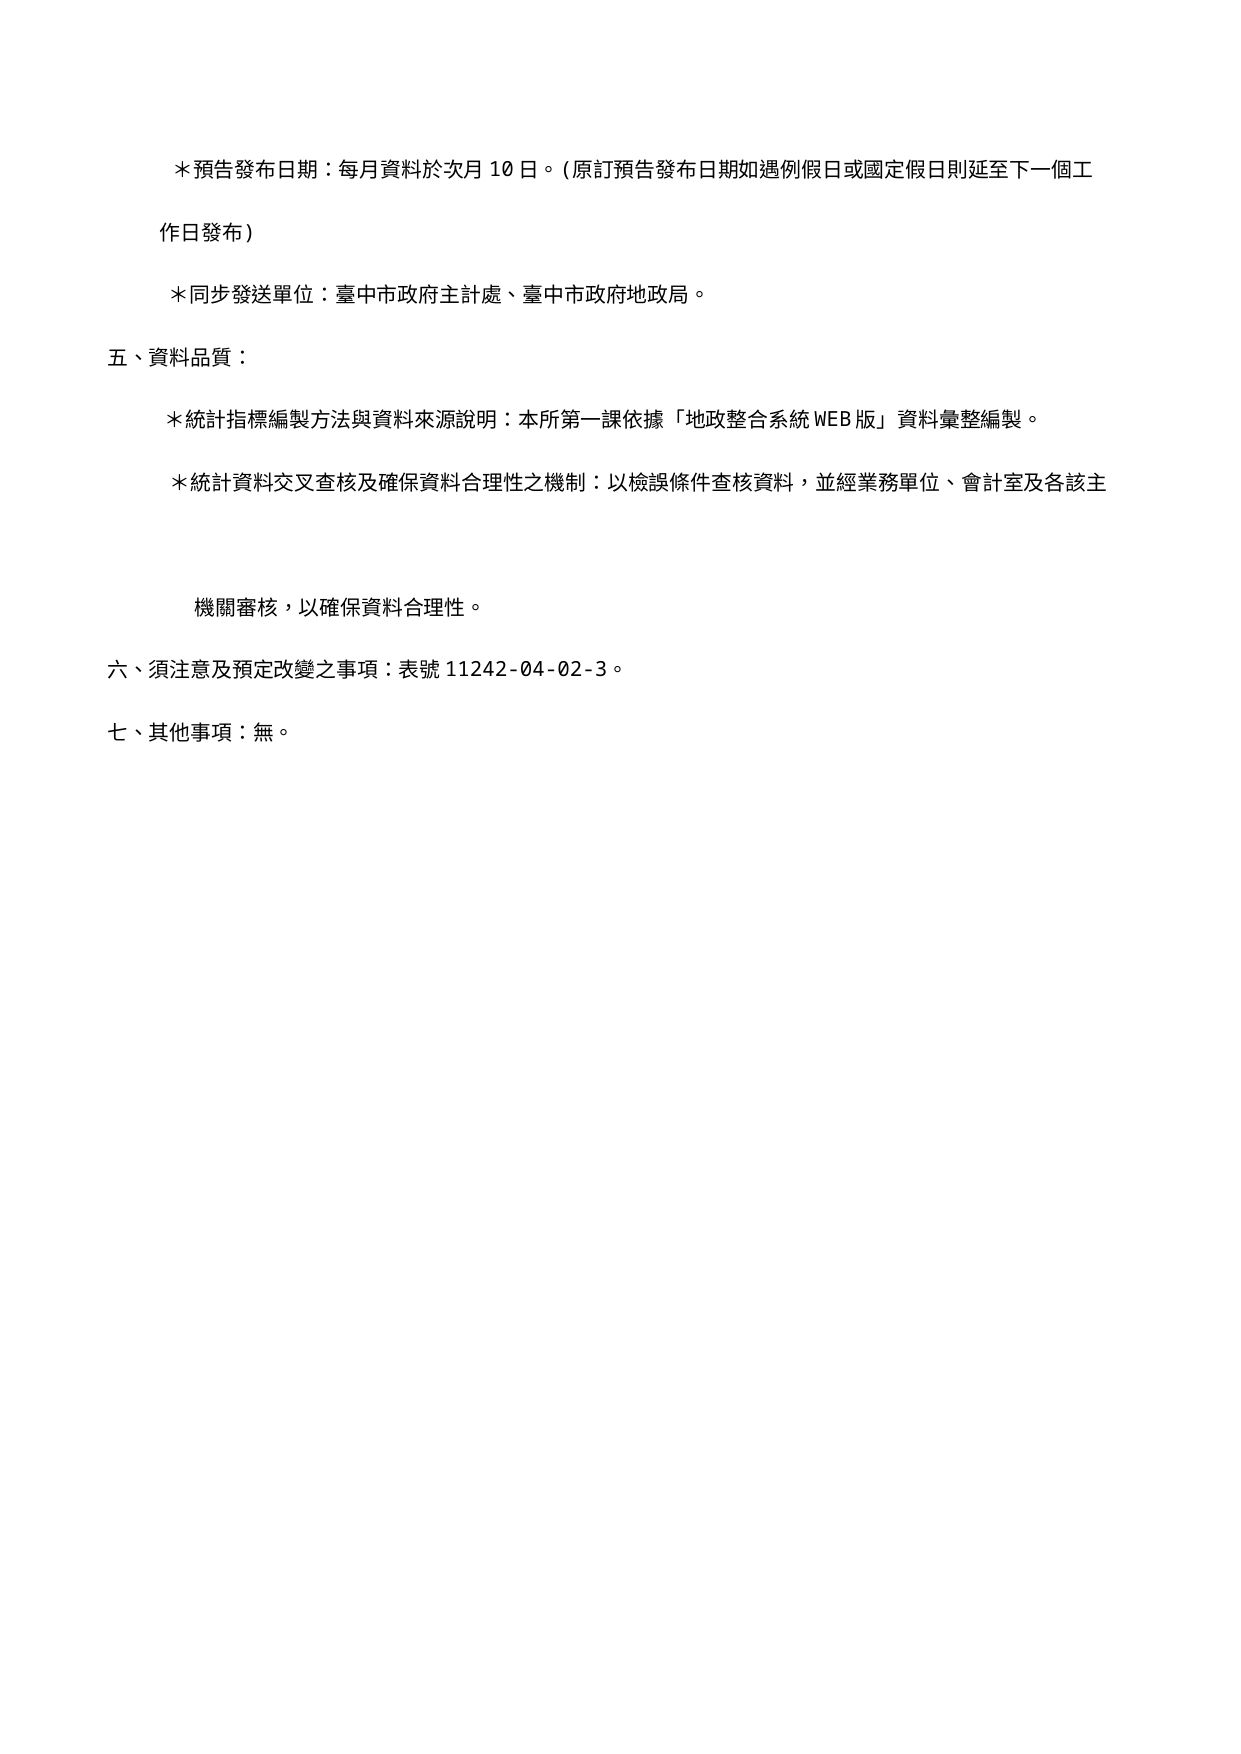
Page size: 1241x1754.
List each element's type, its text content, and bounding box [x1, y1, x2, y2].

table_cell 五、資料品質： ＊統計指標編製方法與資料來源說明：本所第一課依據「地政整合系統WEB版」資料彙整編製。 ＊統計資料交叉查核及確保資料合理性之機制：以檢誤條件查核資料，並經業務單位、會計室及各該主管 機關審核，以確保資料合理性。 [107, 315, 1119, 627]
table_cell [107, 752, 1119, 814]
table_cell 六、須注意及預定改變之事項：表號11242-04-02-3。 七、其他事項：無。 [107, 627, 1119, 752]
table_cell [107, 815, 1119, 877]
table_cell ＊預告發布日期：每月資料於次月10日。(原訂預告發布日期如遇例假日或國定假日則延至下一個工作日發布) ＊同步發送單位：臺中市政府主計處、臺中市政府地政局。 [107, 127, 1119, 314]
